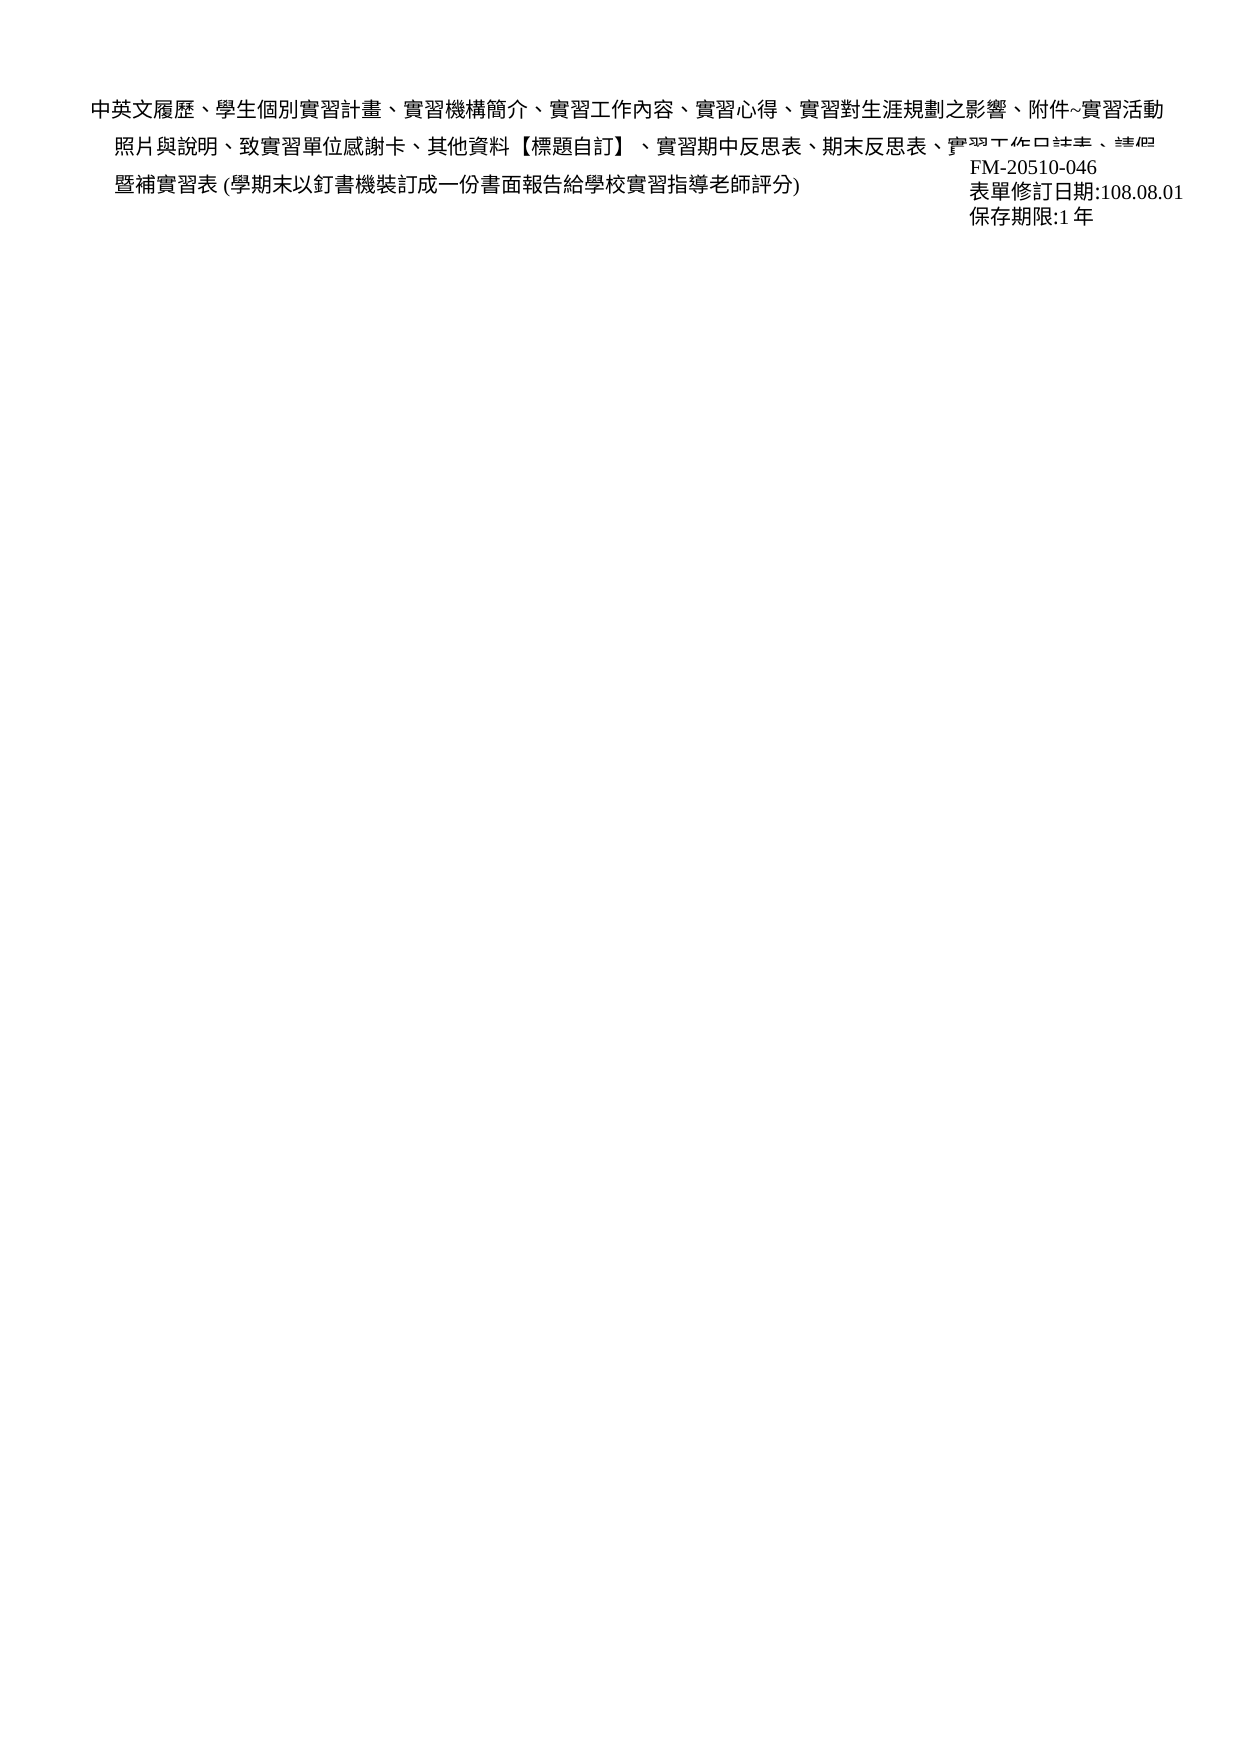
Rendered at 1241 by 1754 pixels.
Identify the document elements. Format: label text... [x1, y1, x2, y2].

text 表單修訂日期:108.08.01 [969, 179, 1193, 204]
text 中英文履歷、學生個別實習計畫、實習機構簡介、實習工作內容、實習心得、實習對生涯規劃之影響、附件~實習活動照片與說明、致實習單位感謝卡、其他資料【標題自訂】、實習期中反思表、期末反思表、實習工作日誌表、請假暨補實習表 (學期末以釘書機裝訂成一份書面報告給學校實習指導老師評分) [75, 89, 1165, 202]
text FM-20510-046 [969, 154, 1193, 179]
text 保存期限:1年 [969, 204, 1193, 229]
